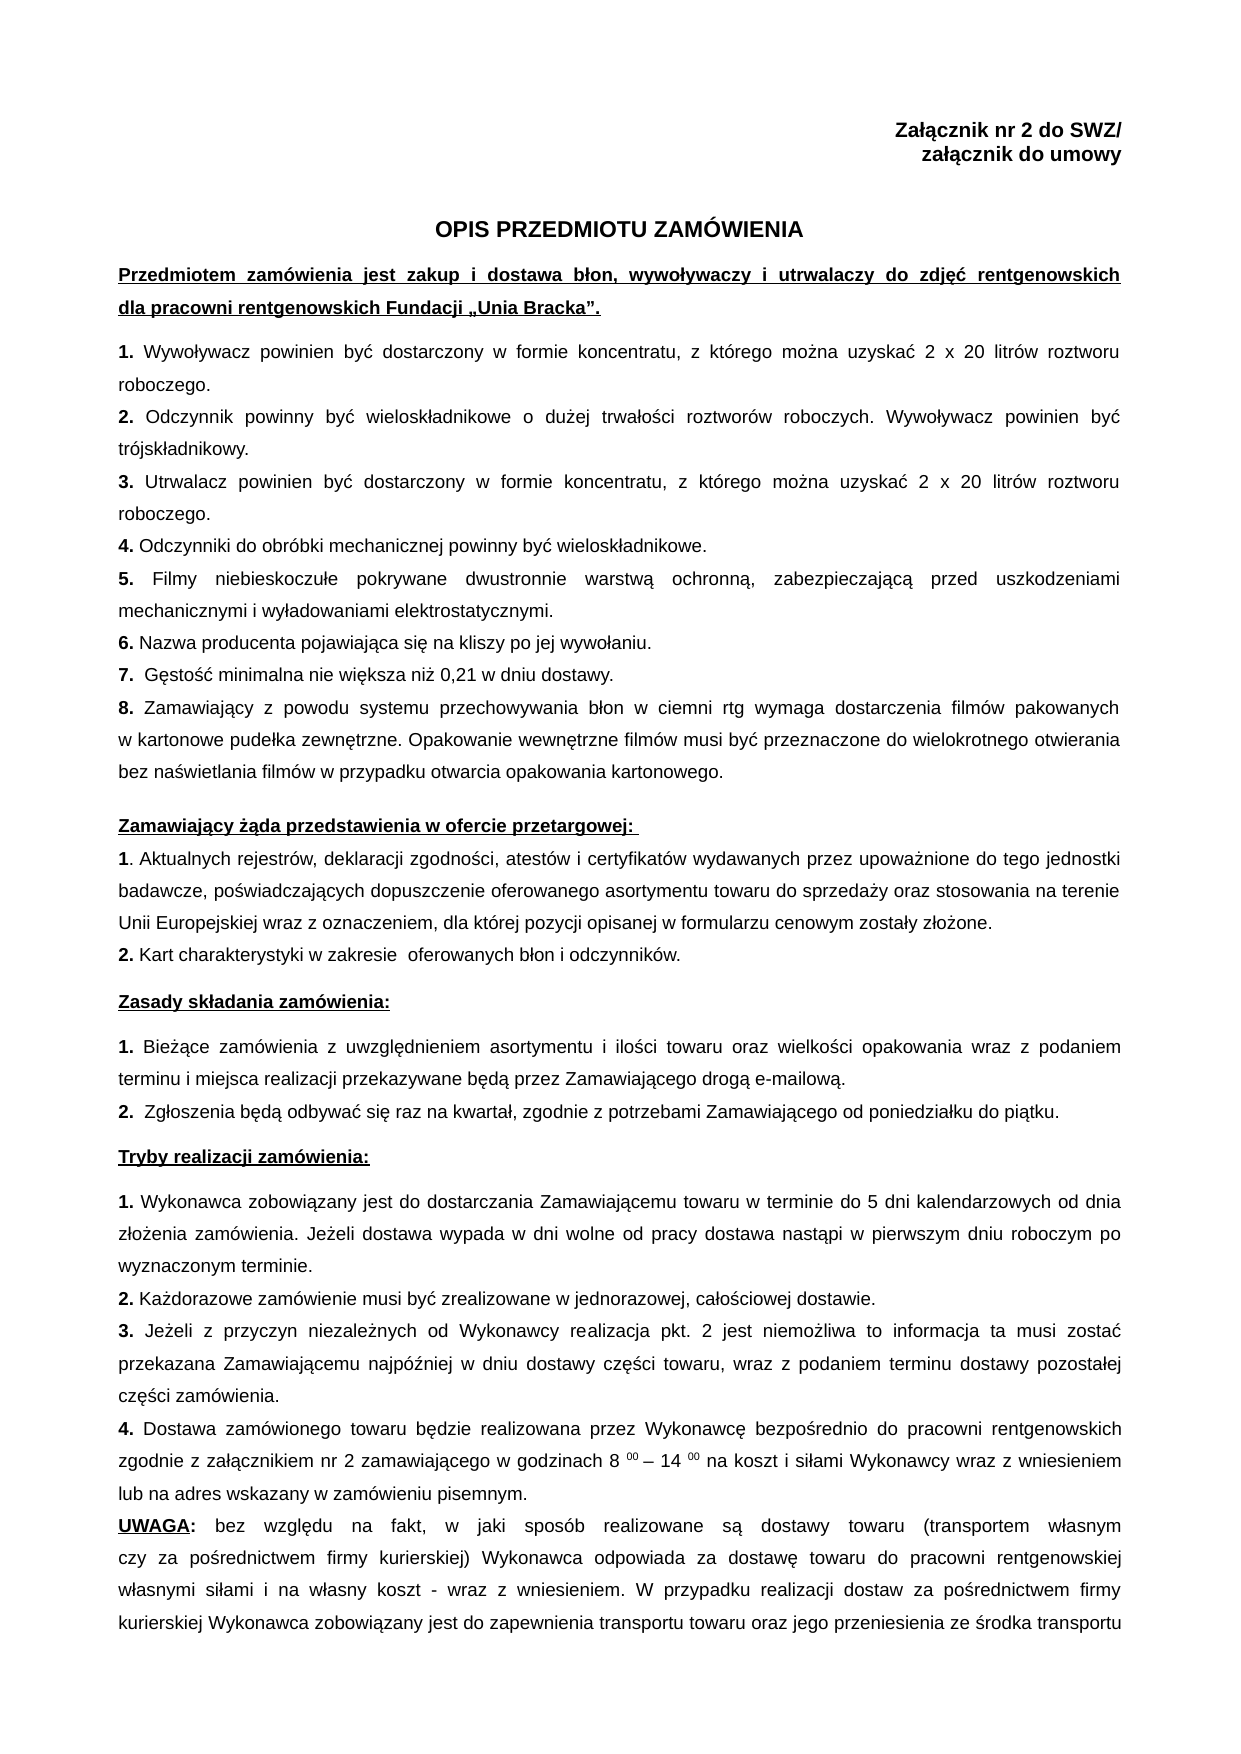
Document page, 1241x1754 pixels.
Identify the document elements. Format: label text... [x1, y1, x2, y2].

text 4. Dostawa zamówionego towaru będzie realizowana przez Wykonawcę bezpośrednio do pracowni rentgenowskich zgodnie z załącznikiem nr 2 zamawiającego w godzinach 8 00 – 14 00 na koszt i siłami Wykonawcy wraz z wniesieniem lub na adres wskazany w zamówieniu pisemnym. [118, 1418, 1122, 1504]
text 2. Zgłoszenia będą odbywać się raz na kwartał, zgodnie z potrzebami Zamawiającego od poniedziałku do piątku. [118, 1101, 1122, 1122]
text 1. Wywoływacz powinien być dostarczony w formie koncentratu, z którego można uzyskać 2 x 20 litrów roztworu roboczego. [118, 341, 1121, 395]
text 7. Gęstość minimalna nie większa niż 0,21 w dniu dostawy. [118, 664, 1121, 686]
text 6. Nazwa producenta pojawiająca się na kliszy po jej wywołaniu. [118, 632, 1121, 653]
text UWAGA: bez względu na fakt, w jaki sposób realizowane są dostawy towaru (transportem własnym czy za pośrednictwem firmy kurierskiej) Wykonawca odpowiada za dostawę towaru do pracowni rentgenowskiej własnymi siłami i na własny koszt - wraz z wniesieniem. W przypadku realizacji dostaw za pośrednictwem firmy kurierskiej Wykonawca zobowiązany jest do zapewnienia transportu towaru oraz jego przeniesienia ze środka transportu [118, 1514, 1122, 1633]
text OPIS PRZEDMIOTU ZAMÓWIENIA [118, 216, 1121, 243]
text 8. Zamawiający z powodu systemu przechowywania błon w ciemni rtg wymaga dostarczenia filmów pakowanych w kartonowe pudełka zewnętrzne. Opakowanie wewnętrzne filmów musi być przeznaczone do wielokrotnego otwierania bez naświetlania filmów w przypadku otwarcia opakowania kartonowego. [118, 697, 1121, 783]
text Załącznik nr 2 do SWZ/ [79, 118, 1122, 142]
text 3. Jeżeli z przyczyn niezależnych od Wykonawcy realizacja pkt. 2 jest niemożliwa to informacja ta musi zostać przekazana Zamawiającemu najpóźniej w dniu dostawy części towaru, wraz z podaniem terminu dostawy pozostałej części zamówienia. [118, 1320, 1122, 1406]
text 2. Kart charakterystyki w zakresie oferowanych błon i odczynników. [118, 944, 1121, 966]
text Zamawiający żąda przedstawienia w ofercie przetargowej: [118, 815, 1121, 837]
text załącznik do umowy [7, 142, 1122, 166]
text 2. Odczynnik powinny być wieloskładnikowe o dużej trwałości roztworów roboczych. Wywoływacz powinien być trójskładnikowy. [118, 406, 1121, 460]
text 2. Każdorazowe zamówienie musi być zrealizowane w jednorazowej, całościowej dostawie. [118, 1287, 1122, 1309]
text 5. Filmy niebieskoczułe pokrywane dwustronnie warstwą ochronną, zabezpieczającą przed uszkodzeniami mechanicznymi i wyładowaniami elektrostatycznymi. [118, 567, 1121, 621]
text Zasady składania zamówienia: [118, 991, 1122, 1012]
text Tryby realizacji zamówienia: [118, 1146, 1122, 1167]
text 1. Wykonawca zobowiązany jest do dostarczania Zamawiającemu towaru w terminie do 5 dni kalendarzowych od dnia złożenia zamówienia. Jeżeli dostawa wypada w dni wolne od pracy dostawa nastąpi w pierwszym dniu roboczym po wyznaczonym terminie. [118, 1190, 1122, 1277]
text 1. Bieżące zamówienia z uwzględnieniem asortymentu i ilości towaru oraz wielkości opakowania wraz z podaniem terminu i miejsca realizacji przekazywane będą przez Zamawiającego drogą e-mailową. [118, 1036, 1122, 1089]
text 3. Utrwalacz powinien być dostarczony w formie koncentratu, z którego można uzyskać 2 x 20 litrów roztworu roboczego. [118, 471, 1121, 524]
text 4. Odczynniki do obróbki mechanicznej powinny być wieloskładnikowe. [118, 535, 1121, 557]
text Przedmiotem zamówienia jest zakup i dostawa błon, wywoływaczy i utrwalaczy do zdjęć rentgenowskich dla pracowni rentgenowskich Fundacji „Unia Bracka”. [83, 264, 1122, 318]
text 1. Aktualnych rejestrów, deklaracji zgodności, atestów i certyfikatów wydawanych przez upoważnione do tego jednostki badawcze, poświadczających dopuszczenie oferowanego asortymentu towaru do sprzedaży oraz stosowania na terenie Unii Europejskiej wraz z oznaczeniem, dla której pozycji opisanej w formularzu cenowym zostały złożone. [118, 847, 1121, 933]
